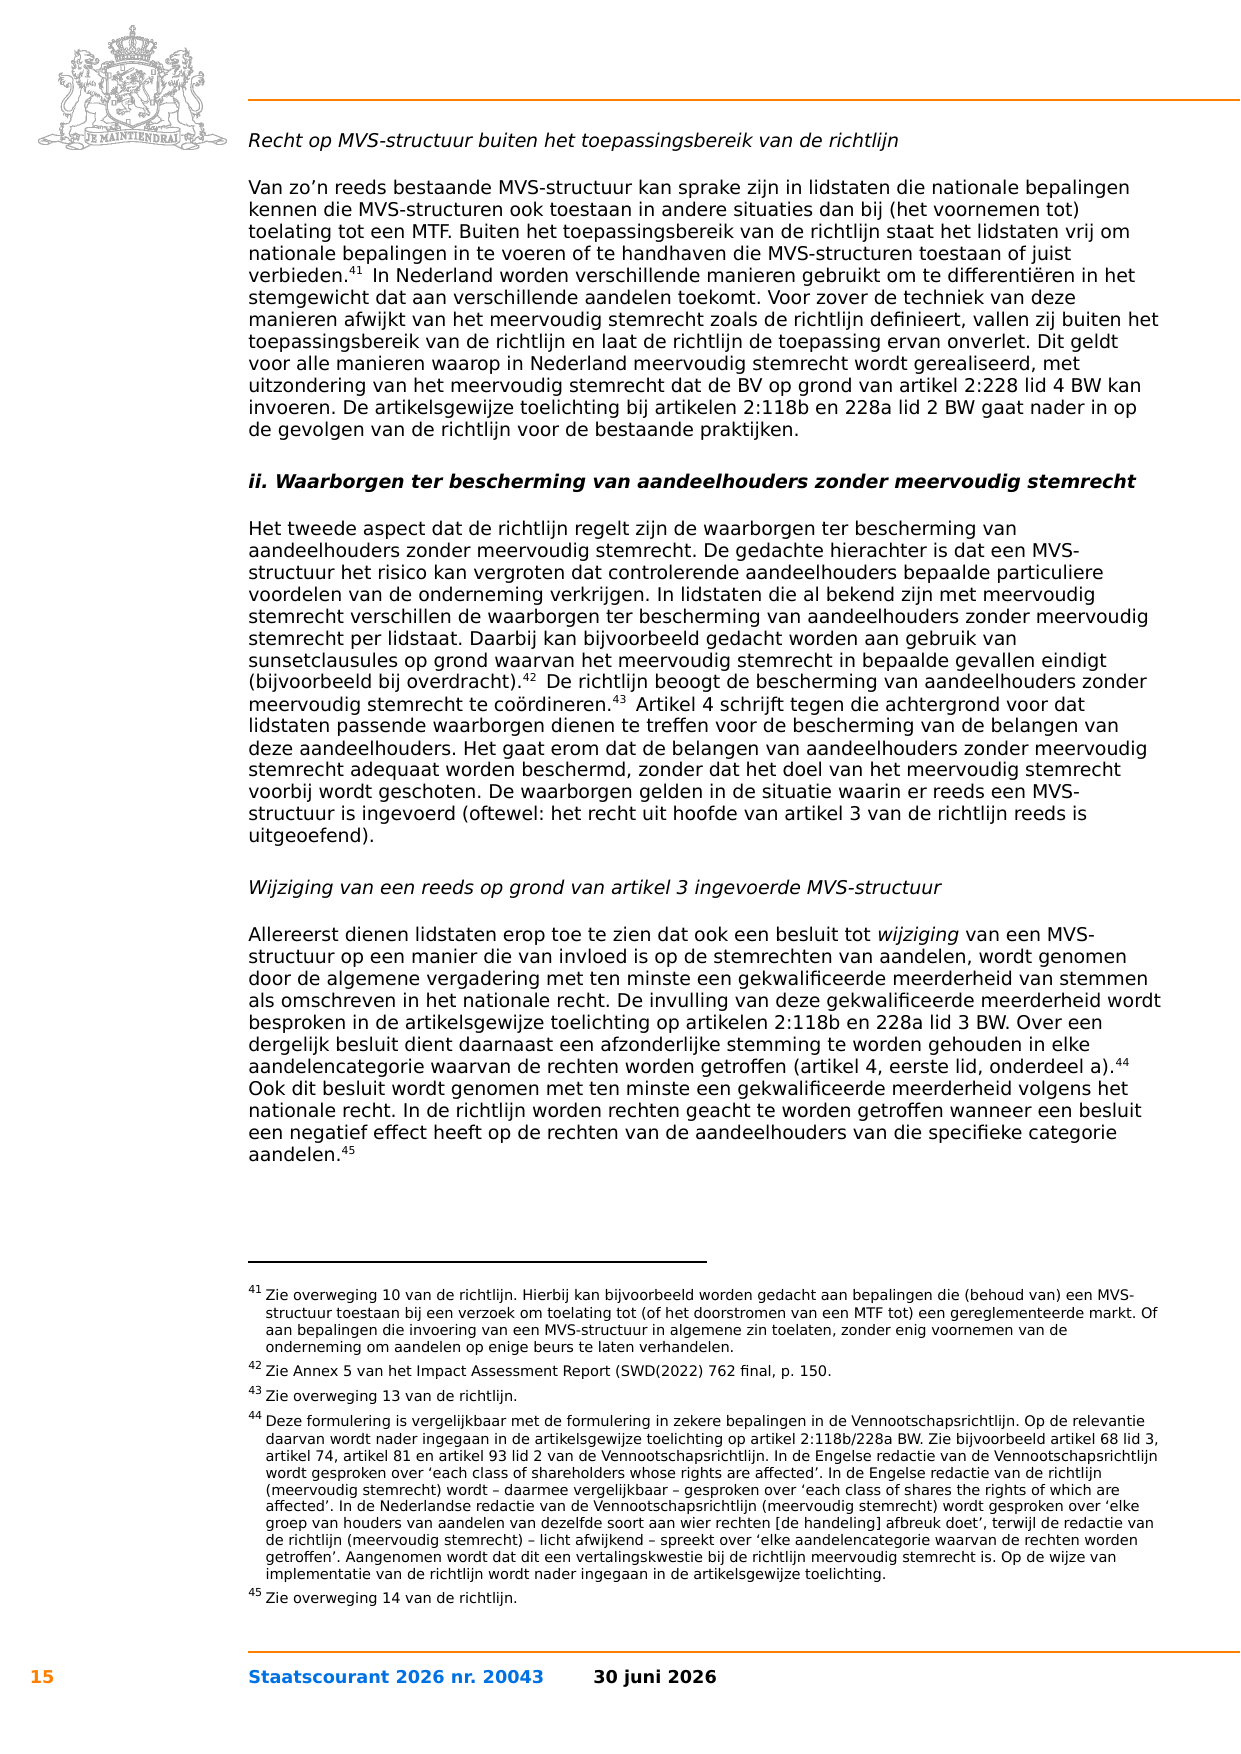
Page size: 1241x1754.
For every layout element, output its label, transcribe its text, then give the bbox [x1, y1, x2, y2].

text Deze formulering is vergelijkbaar met de formulering in zekere bepalingen in de Vennootschapsrichtlijn. Op de relevantie daarvan wordt nader ingegaan in de artikelsgewijze toelichting op artikel 2:118b/228a BW. Zie bijvoorbeeld artikel 68 lid 3, artikel 74, artikel 81 en artikel 93 lid 2 van de Vennootschapsrichtlijn. In de Engelse redactie van de Vennootschapsrichtlijn wordt gesproken over ‘each class of shareholders whose rights are affected’. In de Engelse redactie van de richtlijn (meervoudig stemrecht) wordt – daarmee vergelijkbaar – gesproken over ‘each class of shares the rights of which are affected’. In de Nederlandse redactie van de Vennootschapsrichtlijn (meervoudig stemrecht) wordt gesproken over ‘elke groep van houders van aandelen van dezelfde soort aan wier rechten [de handeling] afbreuk doet’, terwijl de redactie van de richtlijn (meervoudig stemrecht) – licht afwijkend – spreekt over ‘elke aandelencategorie waarvan de rechten worden getroffen’. Aangenomen wordt dat dit een vertalingskwestie bij de richtlijn meervoudig stemrecht is. Op de wijze van implementatie van de richtlijn wordt nader ingegaan in de artikelsgewijze toelichting. [248, 1409, 1163, 1583]
text Allereerst dienen lidstaten erop toe te zien dat ook een besluit tot wijziging van een MVS-structuur op een manier die van invloed is op de stemrechten van aandelen, wordt genomen door de algemene vergadering met ten minste een gekwalificeerde meerderheid van stemmen als omschreven in het nationale recht. De invulling van deze gekwalificeerde meerderheid wordt besproken in de artikelsgewijze toelichting op artikelen 2:118b en 228a lid 3 BW. Over een dergelijk besluit dient daarnaast een afzonderlijke stemming te worden gehouden in elke aandelencategorie waarvan de rechten worden getroffen (artikel 4, eerste lid, onderdeel a). Ook dit besluit wordt genomen met ten minste een gekwalificeerde meerderheid volgens het nationale recht. In de richtlijn worden rechten geacht te worden getroffen wanneer een besluit een negatief effect heeft op de rechten van de aandeelhouders van die specifieke categorie aandelen. [248, 924, 1163, 1166]
subtitle ii. Waarborgen ter bescherming van aandeelhouders zonder meervoudig stemrecht [248, 471, 1163, 493]
text Zie overweging 13 van de richtlijn. [248, 1384, 1163, 1406]
text Zie Annex 5 van het Impact Assessment Report (SWD(2022) 762 final, p. 150. [248, 1359, 1163, 1381]
text Het tweede aspect dat de richtlijn regelt zijn de waarborgen ter bescherming van aandeelhouders zonder meervoudig stemrecht. De gedachte hierachter is dat een MVS-structuur het risico kan vergroten dat controlerende aandeelhouders bepaalde particuliere voordelen van de onderneming verkrijgen. In lidstaten die al bekend zijn met meervoudig stemrecht verschillen de waarborgen ter bescherming van aandeelhouders zonder meervoudig stemrecht per lidstaat. Daarbij kan bijvoorbeeld gedacht worden aan gebruik van sunsetclausules op grond waarvan het meervoudig stemrecht in bepaalde gevallen eindigt (bijvoorbeeld bij overdracht). De richtlijn beoogt de bescherming van aandeelhouders zonder meervoudig stemrecht te coördineren. Artikel 4 schrijft tegen die achtergrond voor dat lidstaten passende waarborgen dienen te treffen voor de bescherming van de belangen van deze aandeelhouders. Het gaat erom dat de belangen van aandeelhouders zonder meervoudig stemrecht adequaat worden beschermd, zonder dat het doel van het meervoudig stemrecht voorbij wordt geschoten. De waarborgen gelden in de situatie waarin er reeds een MVS-structuur is ingevoerd (oftewel: het recht uit hoofde van artikel 3 van de richtlijn reeds is uitgeoefend). [248, 518, 1163, 847]
text Van zo’n reeds bestaande MVS-structuur kan sprake zijn in lidstaten die nationale bepalingen kennen die MVS-structuren ook toestaan in andere situaties dan bij (het voornemen tot) toelating tot een MTF. Buiten het toepassingsbereik van de richtlijn staat het lidstaten vrij om nationale bepalingen in te voeren of te handhaven die MVS-structuren toestaan of juist verbieden. In Nederland worden verschillende manieren gebruikt om te differentiëren in het stemgewicht dat aan verschillende aandelen toekomt. Voor zover de techniek van deze manieren afwijkt van het meervoudig stemrecht zoals de richtlijn definieert, vallen zij buiten het toepassingsbereik van de richtlijn en laat de richtlijn de toepassing ervan onverlet. Dit geldt voor alle manieren waarop in Nederland meervoudig stemrecht wordt gerealiseerd, met uitzondering van het meervoudig stemrecht dat de BV op grond van artikel 2:228 lid 4 BW kan invoeren. De artikelsgewijze toelichting bij artikelen 2:118b en 228a lid 2 BW gaat nader in op de gevolgen van de richtlijn voor de bestaande praktijken. [248, 177, 1163, 441]
subtitle Recht op MVS-structuur buiten het toepassingsbereik van de richtlijn [248, 130, 1163, 152]
subtitle Wijziging van een reeds op grond van artikel 3 ingevoerde MVS-structuur [248, 877, 1163, 899]
text Zie overweging 10 van de richtlijn. Hierbij kan bijvoorbeeld worden gedacht aan bepalingen die (behoud van) een MVS-structuur toestaan bij een verzoek om toelating tot (of het doorstromen van een MTF tot) een gereglementeerde markt. Of aan bepalingen die invoering van een MVS-structuur in algemene zin toelaten, zonder enig voornemen van de onderneming om aandelen op enige beurs te laten verhandelen. [248, 1283, 1163, 1356]
picture [38, 25, 227, 150]
text Zie overweging 14 van de richtlijn. [248, 1586, 1163, 1608]
